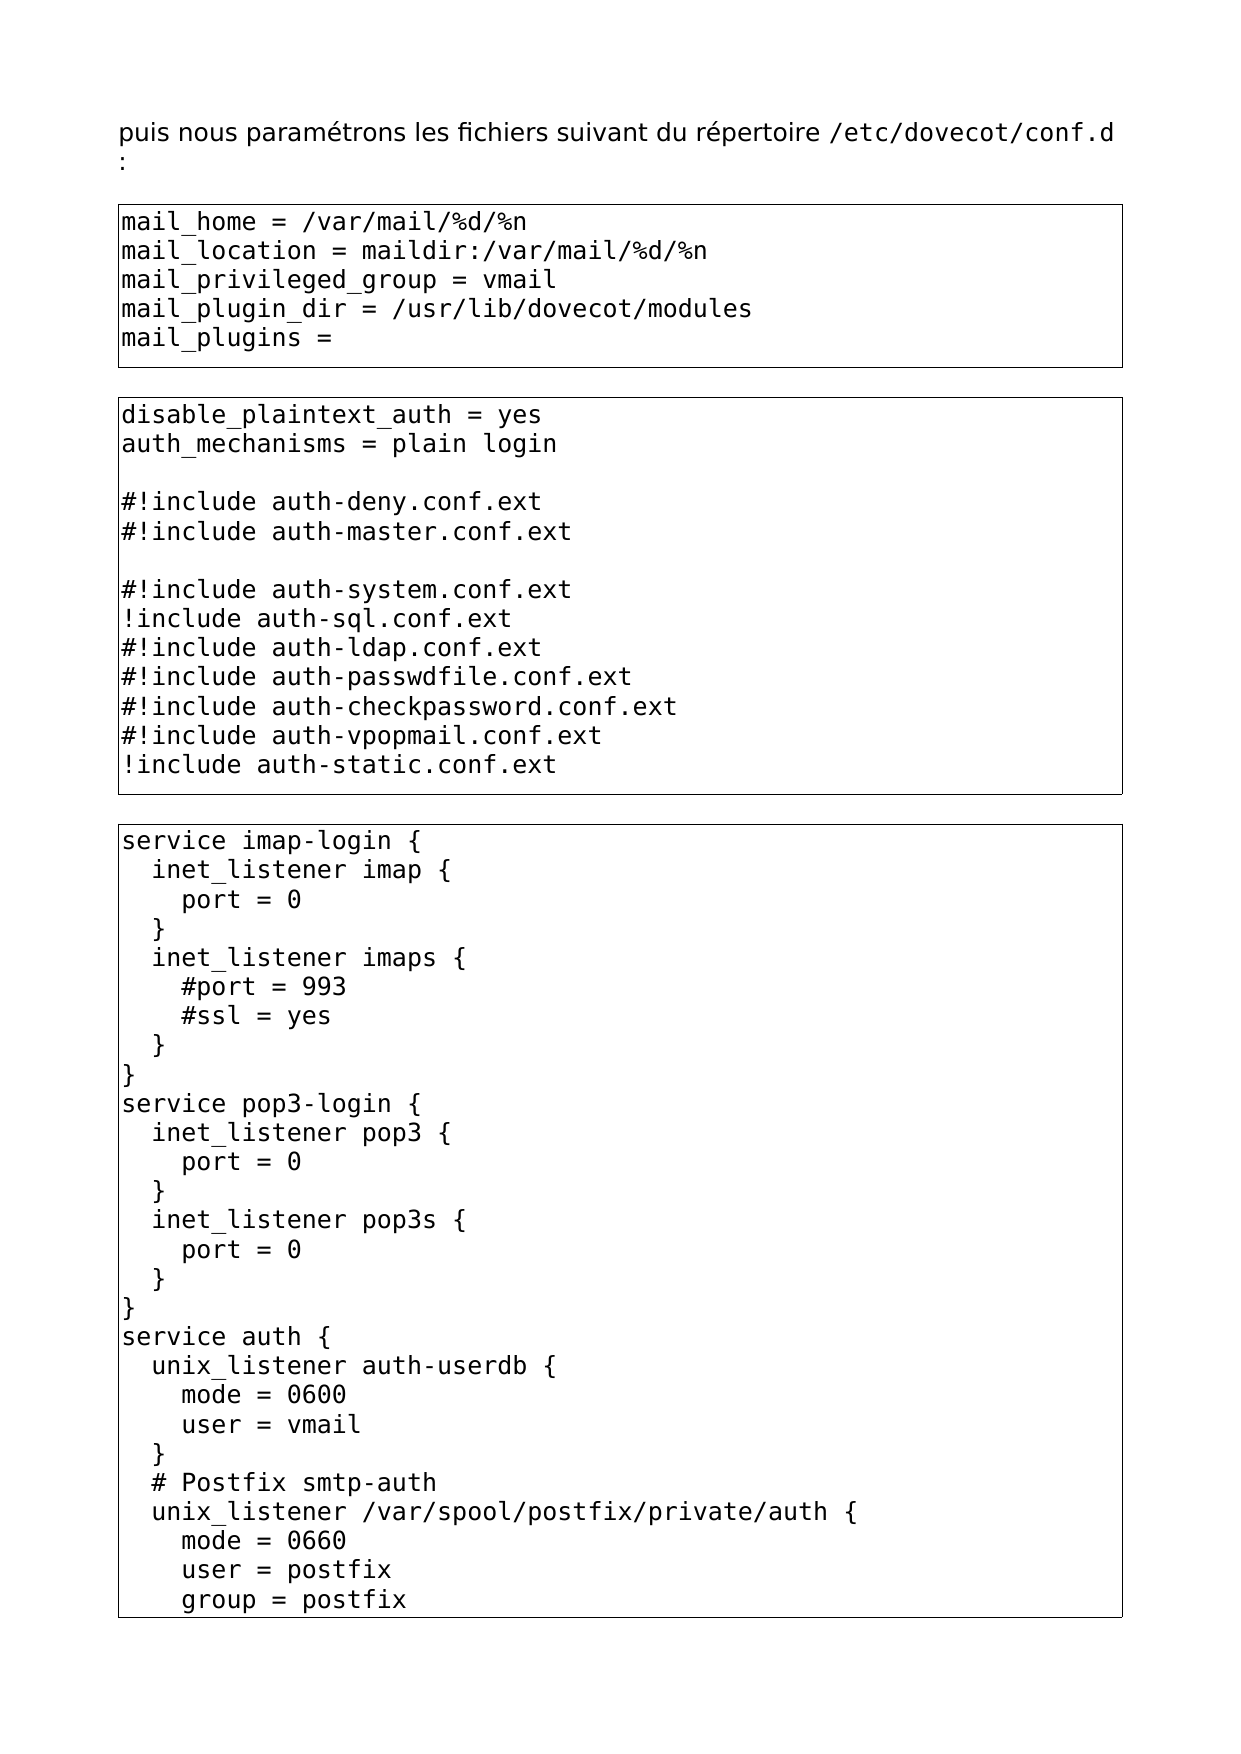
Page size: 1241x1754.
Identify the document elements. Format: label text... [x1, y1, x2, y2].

table_header mail_home = /var/mail/%d/%n mail_location = maildir:/var/mail/%d/%n mail_privileged_group = vmail mail_plugin_dir = /usr/lib/dovecot/modules mail_plugins = [119, 205, 1122, 367]
table_header disable_plaintext_auth = yes auth_mechanisms = plain login #!include auth-deny.conf.ext #!include auth-master.conf.ext #!include auth-system.conf.ext !include auth-sql.conf.ext #!include auth-ldap.conf.ext #!include auth-passwdfile.conf.ext #!include auth-checkpassword.conf.ext #!include auth-vpopmail.conf.ext !include auth-static.conf.ext [119, 398, 1122, 794]
text puis nous paramétrons les fichiers suivant du répertoire /etc/dovecot/conf.d : [118, 118, 1122, 176]
table_header service imap-login { inet_listener imap { port = 0 } inet_listener imaps { #port = 993 #ssl = yes } } service pop3-login { inet_listener pop3 { port = 0 } inet_listener pop3s { port = 0 } } service auth { unix_listener auth-userdb { mode = 0600 user = vmail } # Postfix smtp-auth unix_listener /var/spool/postfix/private/auth { mode = 0660 user = postfix group = postfix [119, 825, 1122, 1617]
